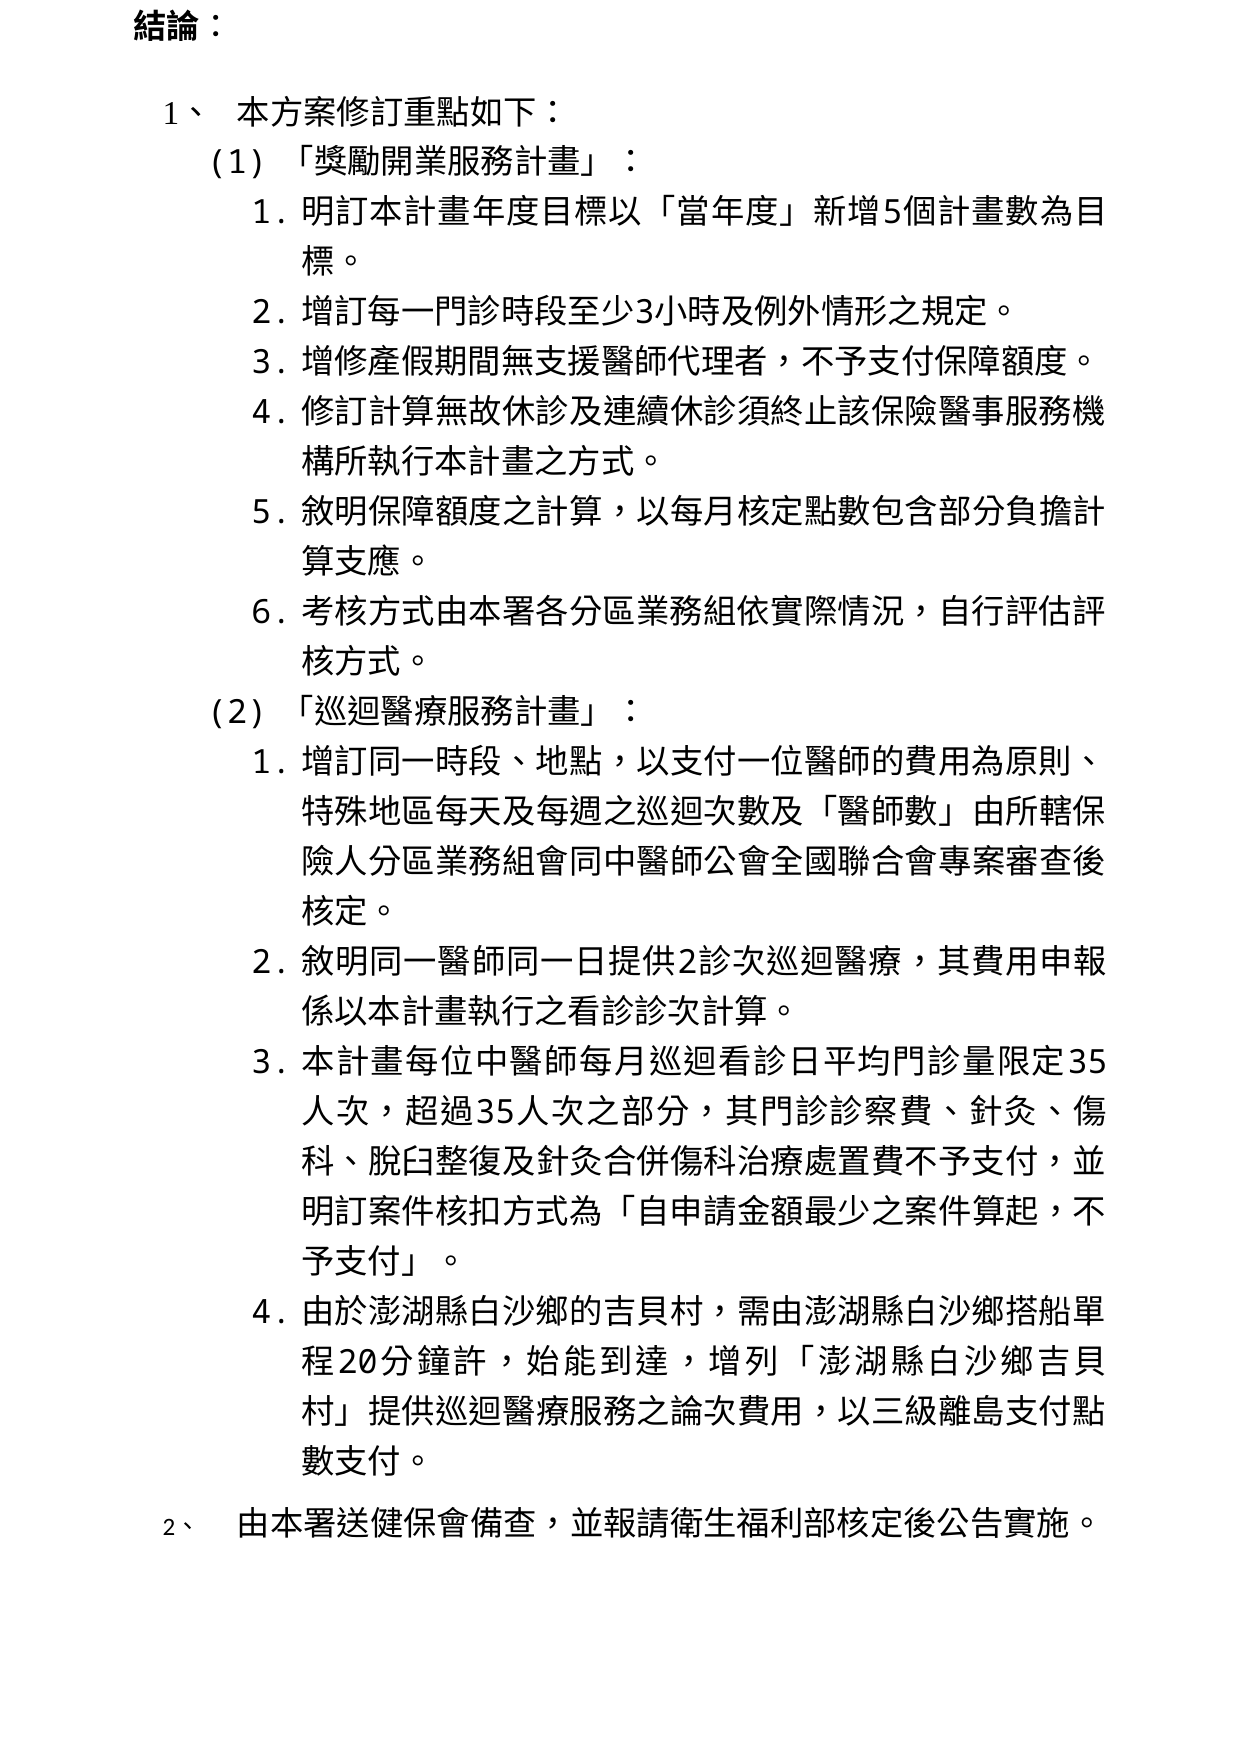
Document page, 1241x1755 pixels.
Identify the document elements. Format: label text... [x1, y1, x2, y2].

list 增訂同一時段、地點，以支付一位醫師的費用為原則、特殊地區每天及每週之巡迴次數及「醫師數」由所轄保險人分區業務組會同中醫師公會全國聯合會專案審查後核定。 [251, 734, 1107, 934]
list 本計畫每位中醫師每月巡迴看診日平均門診量限定35人次，超過35人次之部分，其門診診察費、針灸、傷科、脫臼整復及針灸合併傷科治療處置費不予支付，並明訂案件核扣方式為「自申請金額最少之案件算起，不予支付」。 [251, 1034, 1107, 1284]
list 增訂每一門診時段至少3小時及例外情形之規定。 [251, 284, 1107, 334]
list 考核方式由本署各分區業務組依實際情況，自行評估評核方式。 [251, 584, 1107, 684]
list 由於澎湖縣白沙鄉的吉貝村，需由澎湖縣白沙鄉搭船單程20分鐘許，始能到達，增列「澎湖縣白沙鄉吉貝村」提供巡迴醫療服務之論次費用，以三級離島支付點數支付。 [251, 1284, 1107, 1484]
list 修訂計算無故休診及連續休診須終止該保險醫事服務機構所執行本計畫之方式。 [251, 384, 1107, 484]
list 敘明同一醫師同一日提供2診次巡迴醫療，其費用申報係以本計畫執行之看診診次計算。 [251, 934, 1107, 1034]
list 由本署送健保會備查，並報請衛生福利部核定後公告實施。 [162, 1496, 1107, 1545]
text 結論： [133, 0, 1107, 48]
list 敘明保障額度之計算，以每月核定點數包含部分負擔計算支應。 [251, 484, 1107, 584]
list 「獎勵開業服務計畫」： [207, 134, 1107, 184]
list 增修產假期間無支援醫師代理者，不予支付保障額度。 [251, 334, 1107, 384]
list 本方案修訂重點如下： [162, 86, 1107, 134]
list 明訂本計畫年度目標以「當年度」新增5個計畫數為目標。 [251, 184, 1107, 284]
list 「巡迴醫療服務計畫」： [207, 684, 1107, 734]
